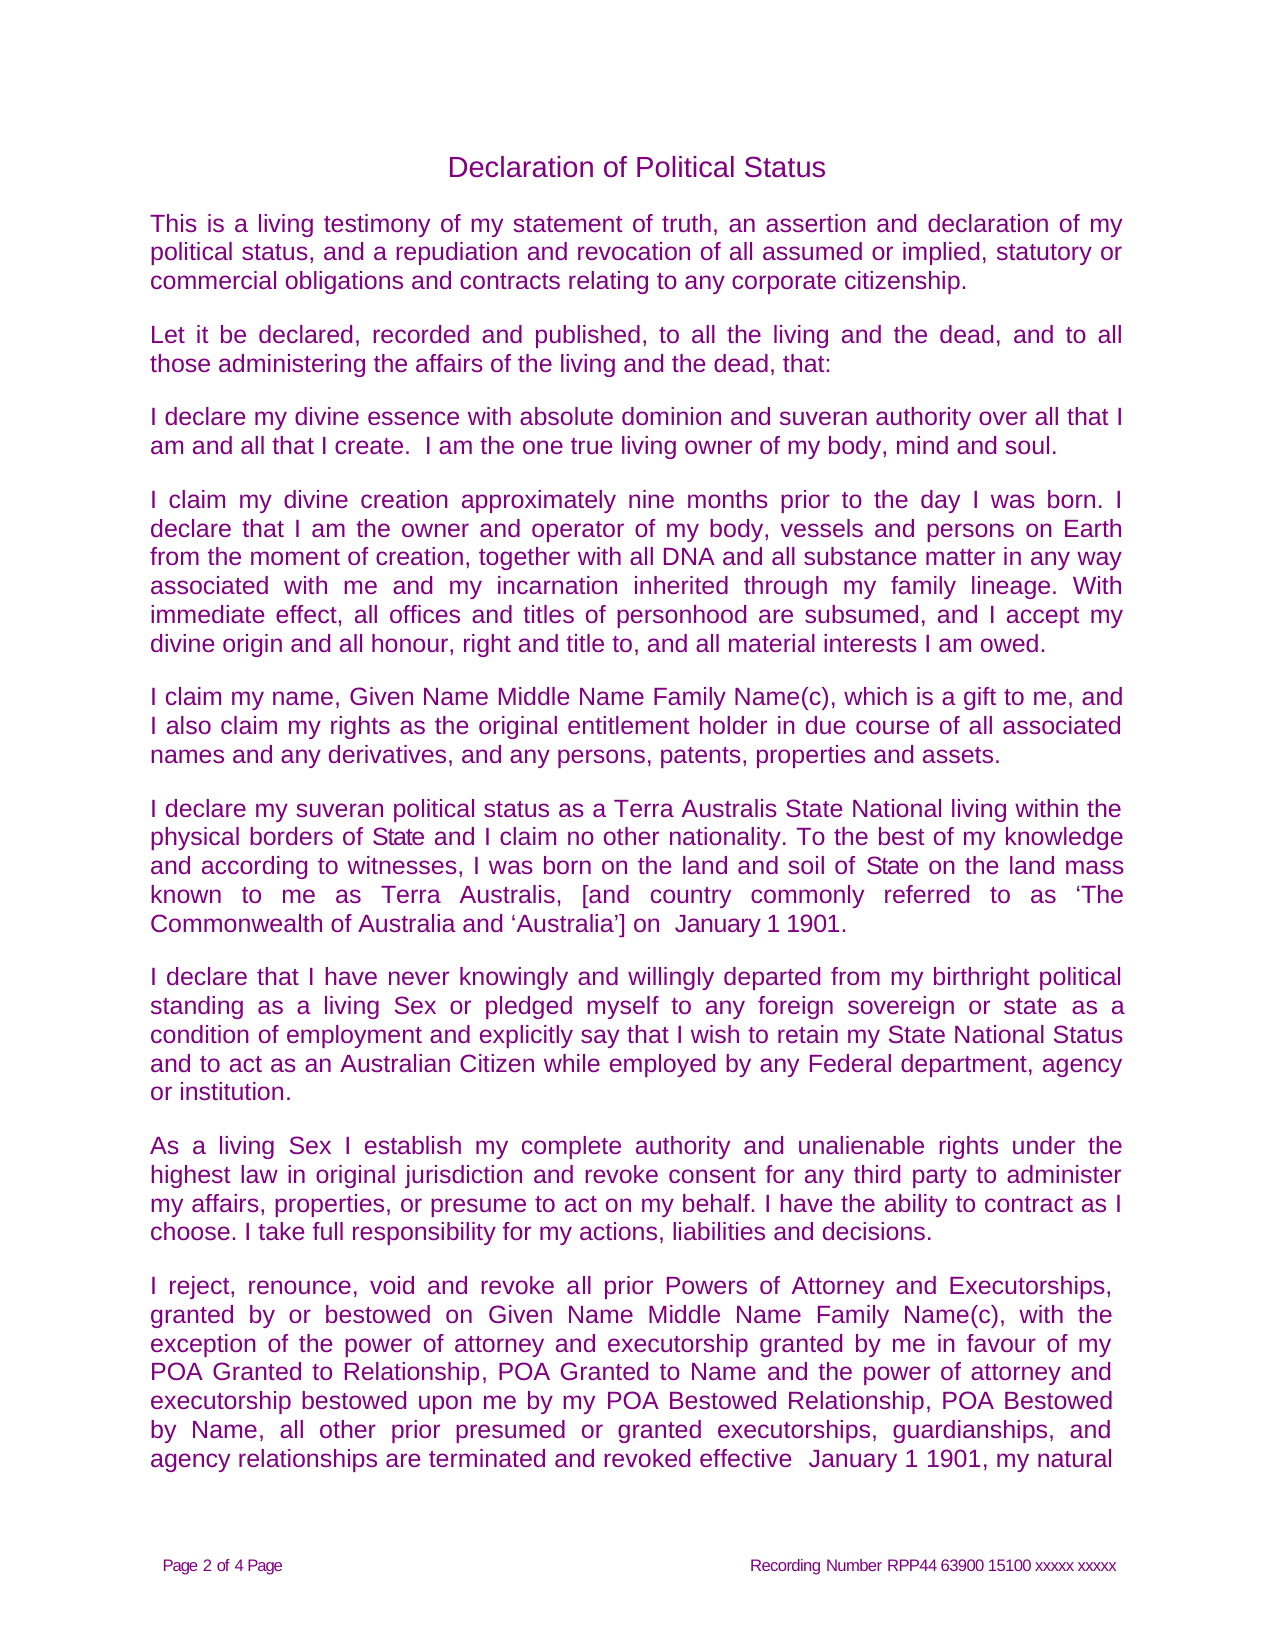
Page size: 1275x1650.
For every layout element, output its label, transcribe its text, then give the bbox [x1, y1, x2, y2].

text I reject, renounce, void and revoke all prior Powers of Attorney and Executorships, granted by or bestowed on Given Name Middle Name Family Name(c), with the exception of the power of attorney and executorship granted by me in favour of my POA Granted to Relationship, POA Granted to Name and the power of attorney and executorship bestowed upon me by my POA Bestowed Relationship, POA Bestowed by Name, all other prior presumed or granted executorships, guardianships, and agency relationships are terminated and revoked effective January 1 1901, my natural [150, 1271, 1113, 1472]
text I declare that I have never knowingly and willingly departed from my birthright political standing as a living Sex or pledged myself to any foreign sovereign or state as a condition of employment and explicitly say that I wish to retain my State National Status and to act as an Australian Citizen while employed by any Federal department, agency or institution. [150, 962, 1124, 1106]
text I declare my suveran political status as a Terra Australis State National living within the physical borders of State and I claim no other nationality. To the best of my knowledge and according to witnesses, I was born on the land and soil of State on the land mass known to me as Terra Australis, [and country commonly referred to as ‘The Commonwealth of Australia and ‘Australia’] on January 1 1901. [150, 793, 1124, 937]
text I claim my name, Given Name Middle Name Family Name(c), which is a gift to me, and I also claim my rights as the original entitlement holder in due course of all associated names and any derivatives, and any persons, patents, properties and assets. [150, 682, 1124, 768]
text I claim my divine creation approximately nine months prior to the day I was born. I declare that I am the owner and operator of my body, vessels and persons on Earth from the moment of creation, together with all DNA and all substance matter in any way associated with me and my incarnation inherited through my family lineage. With immediate effect, all offices and titles of personhood are subsumed, and I accept my divine origin and all honour, right and title to, and all material interests I am owed. [150, 485, 1124, 657]
text This is a living testimony of my statement of truth, an assertion and declaration of my political status, and a repudiation and revocation of all assumed or implied, statutory or commercial obligations and contracts relating to any corporate citizenship. [150, 208, 1124, 295]
text Declaration of Political Status [161, 150, 1113, 183]
text Let it be declared, recorded and published, to all the living and the dead, and to all those administering the affairs of the living and the dead, that: [150, 320, 1124, 377]
text I declare my divine essence with absolute dominion and suveran authority over all that I am and all that I create. I am the one true living owner of my body, mind and soul. [150, 402, 1124, 460]
text As a living Sex I establish my complete authority and unalienable rights under the highest law in original jurisdiction and revoke consent for any third party to administer my affairs, properties, or presume to act on my behalf. I have the ability to contract as I choose. I take full responsibility for my actions, liabilities and decisions. [150, 1131, 1124, 1246]
